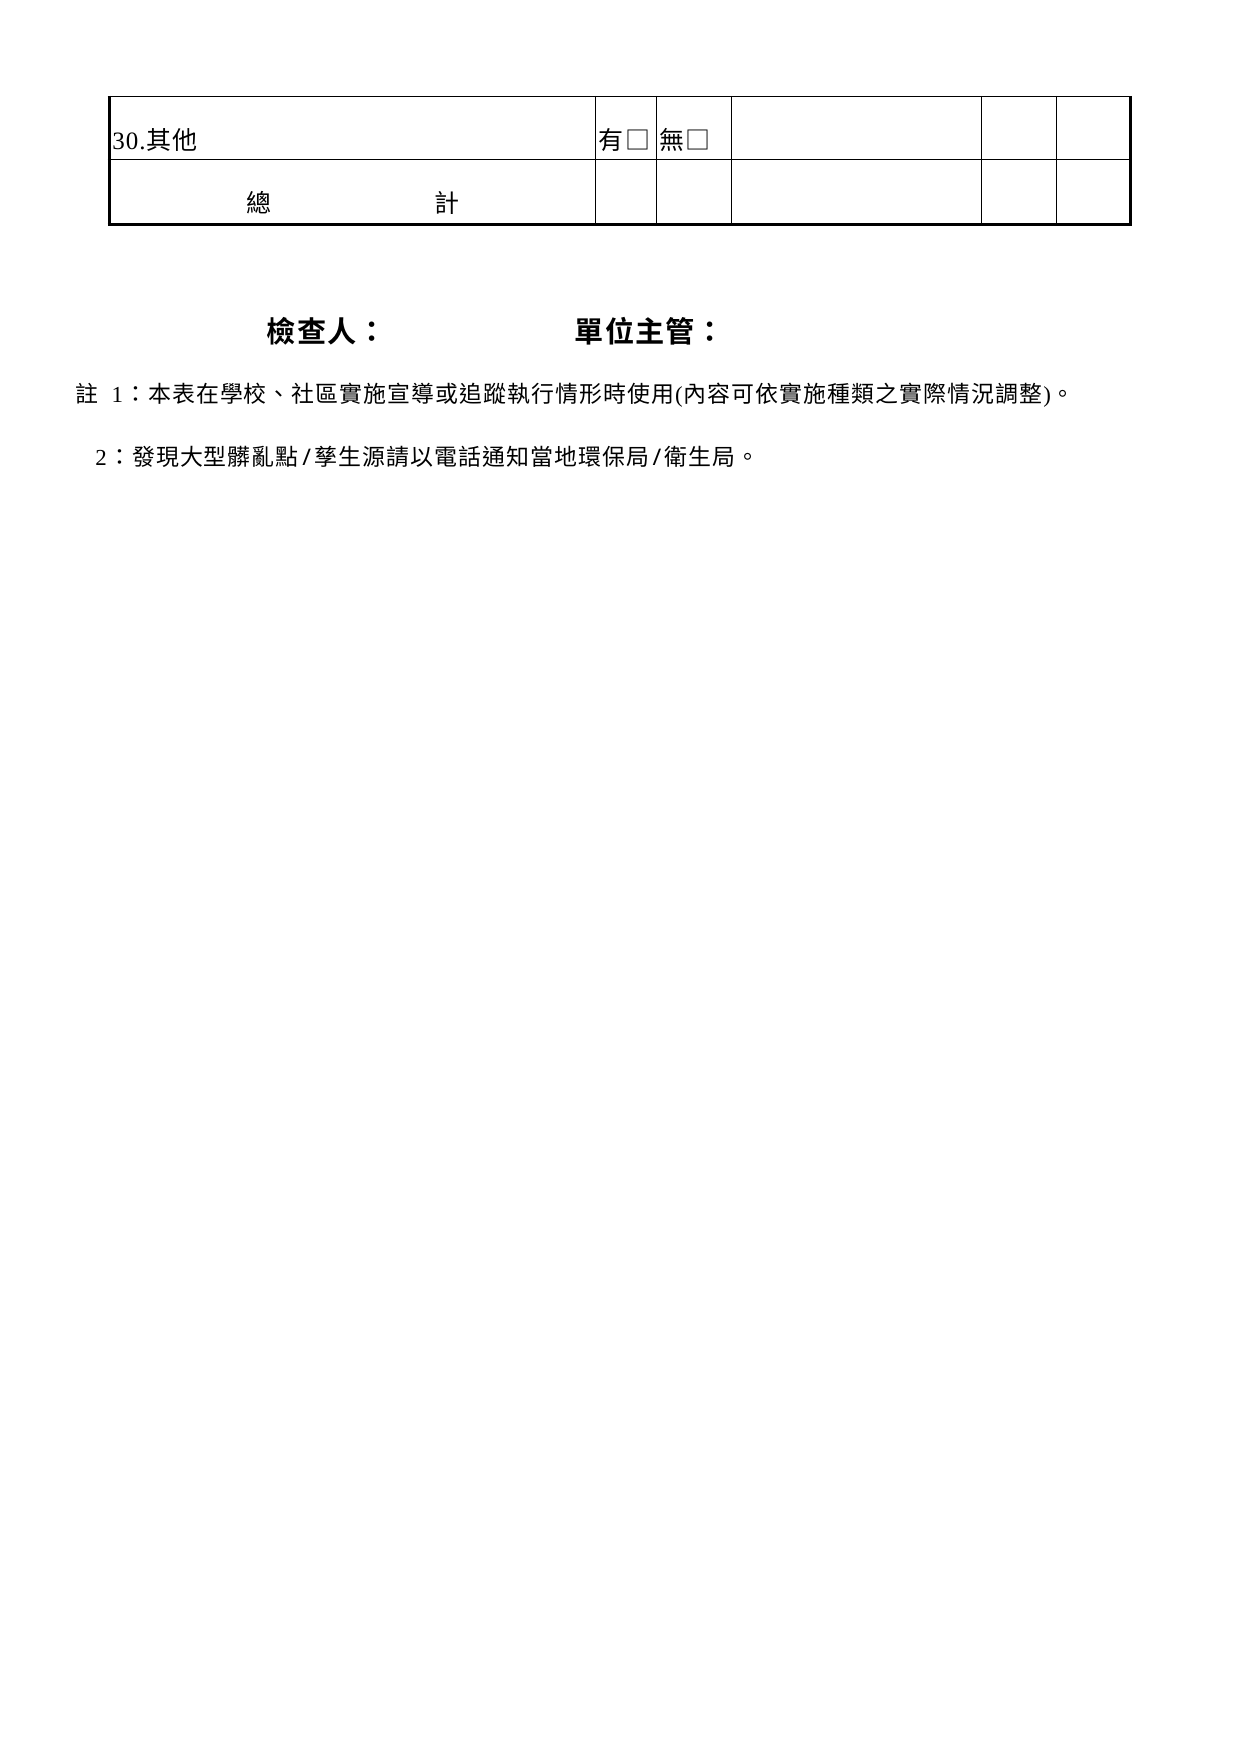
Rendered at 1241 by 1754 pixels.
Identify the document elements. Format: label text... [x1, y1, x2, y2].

table_cell [1057, 160, 1129, 223]
table_cell [982, 160, 1056, 223]
table_cell [657, 160, 731, 223]
text 2：發現大型髒亂點/孳生源請以電話通知當地環保局/衛生局。 [75, 413, 1209, 476]
text 檢查人： 單位主管： [75, 288, 1237, 351]
table_cell [982, 97, 1056, 159]
table_cell [1057, 97, 1129, 159]
table_cell [596, 160, 656, 223]
table_cell [732, 160, 981, 223]
table_cell 總 計 [111, 160, 595, 223]
table_cell 無□ [657, 97, 731, 159]
table_cell [732, 97, 981, 159]
table_cell 有□ [596, 97, 656, 159]
table_cell 30.其他 [111, 97, 595, 159]
text 註 1：本表在學校、社區實施宣導或追蹤執行情形時使用(內容可依實施種類之實際情況調整)。 [75, 351, 1237, 413]
